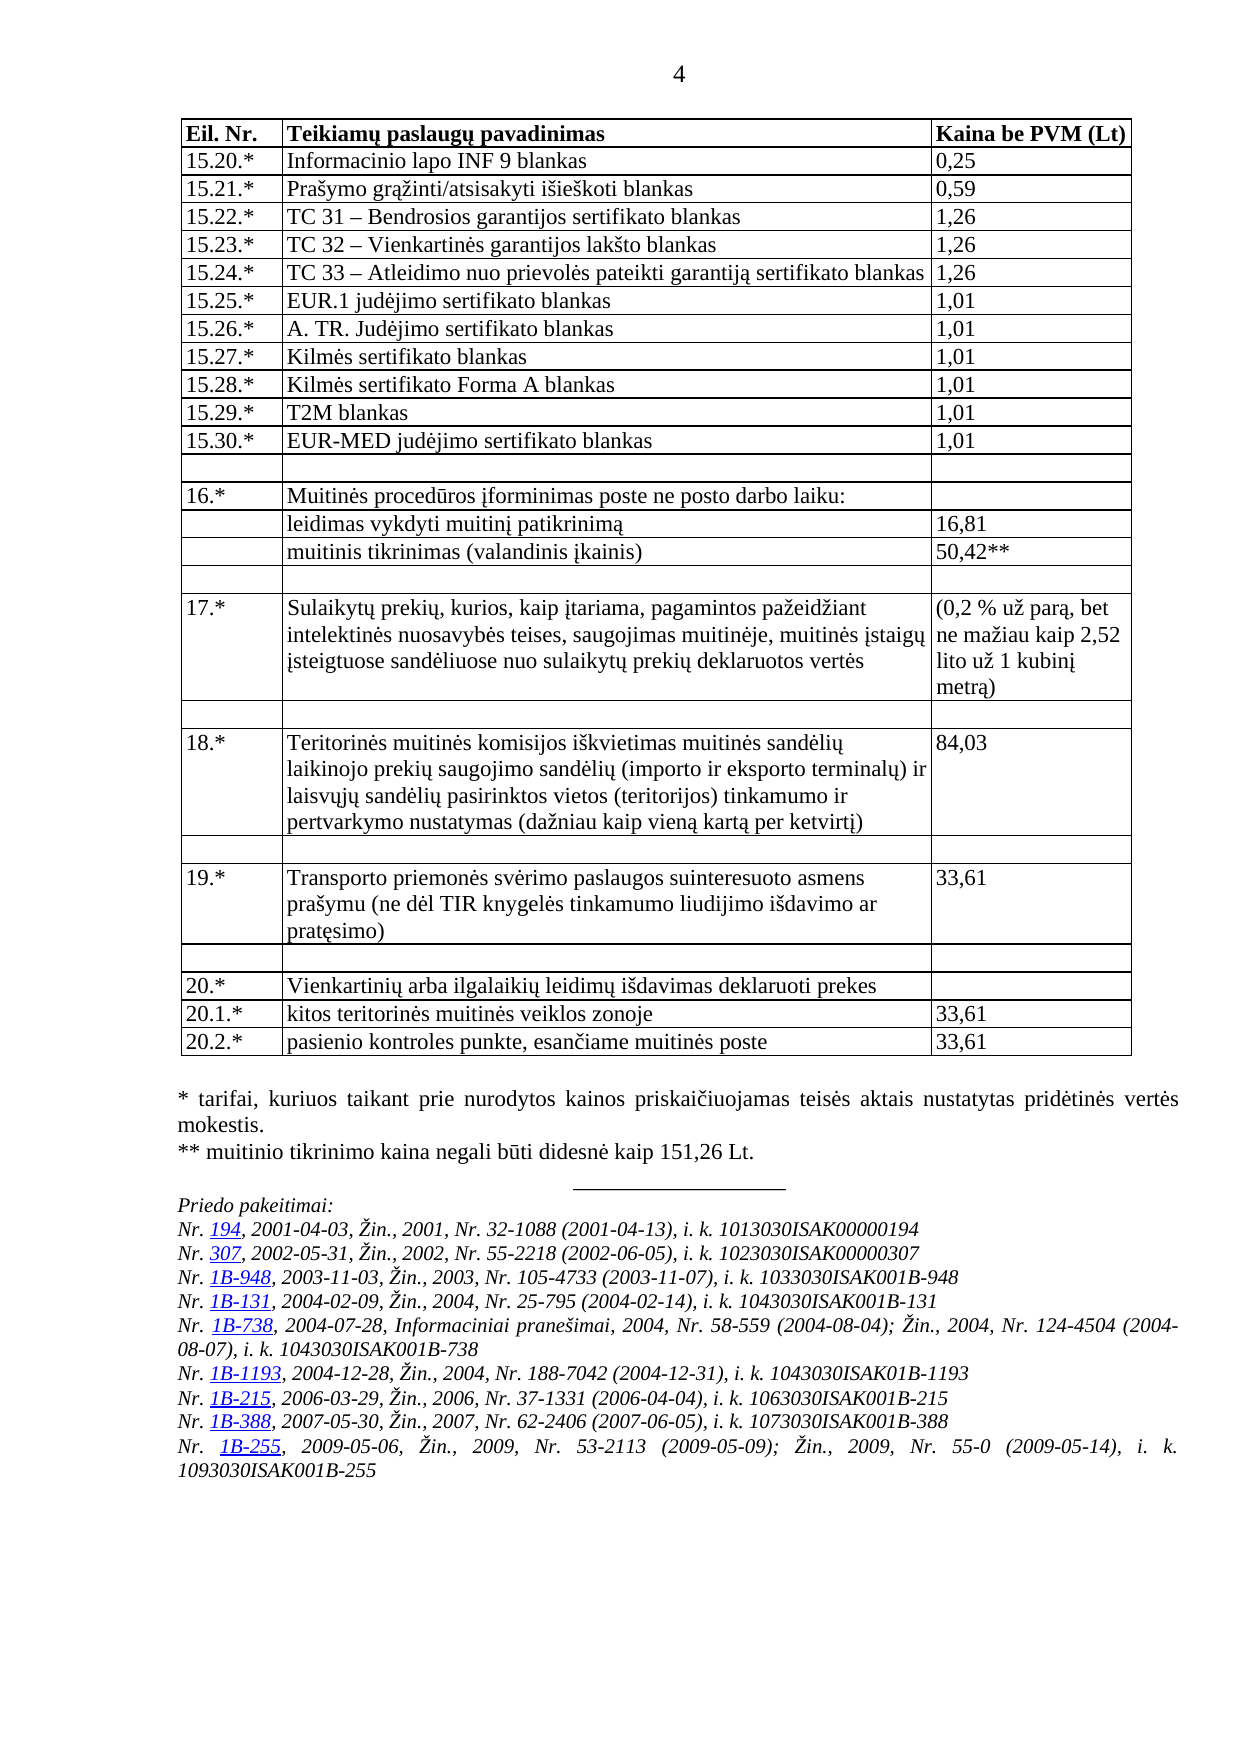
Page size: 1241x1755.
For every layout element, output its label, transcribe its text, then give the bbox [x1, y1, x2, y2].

table_cell T2M blankas [283, 399, 931, 425]
table_cell 1,01 [932, 399, 1131, 425]
text Nr. 1B-255, 2009-05-06, Žin., 2009, Nr. 53-2113 (2009-05-09); Žin., 2009, Nr. 55-0 (2009-05-14), i. k. 1093030ISAK001B-255 [177, 1433, 1181, 1482]
text Nr. 194, 2001-04-03, Žin., 2001, Nr. 32-1088 (2001-04-13), i. k. 1013030ISAK00000194 [177, 1217, 1181, 1241]
text Nr. 1B-215, 2006-03-29, Žin., 2006, Nr. 37-1331 (2006-04-04), i. k. 1063030ISAK001B-215 [177, 1385, 1181, 1409]
table_cell 84,03 [932, 729, 1131, 834]
table_cell [182, 701, 282, 728]
text * tarifai, kuriuos taikant prie nurodytos kainos priskaičiuojamas teisės aktais nustatytas pridėtinės vertės mokestis. [177, 1085, 1181, 1138]
table_cell EUR-MED judėjimo sertifikato blankas [283, 427, 931, 453]
text Nr. 1B-1193, 2004-12-28, Žin., 2004, Nr. 188-7042 (2004-12-31), i. k. 1043030ISAK01B-1193 [177, 1361, 1181, 1385]
table_cell Vienkartinių arba ilgalaikių leidimų išdavimas deklaruoti prekes [283, 973, 931, 999]
table_cell 15.20.* [182, 148, 282, 174]
table_cell [932, 566, 1131, 593]
table_cell 20.* [182, 973, 282, 999]
table_cell 15.30.* [182, 427, 282, 453]
table_cell Transporto priemonės svėrimo paslaugos suinteresuoto asmens prašymu (ne dėl TIR knygelės tinkamumo liudijimo išdavimo ar pratęsimo) [283, 864, 931, 943]
text Priedo pakeitimai: [177, 1193, 1181, 1217]
table_cell 1,26 [932, 231, 1131, 258]
table_cell 1,01 [932, 315, 1131, 341]
table_cell Kilmės sertifikato Forma A blankas [283, 371, 931, 397]
table_cell [932, 701, 1131, 728]
text ** muitinio tikrinimo kaina negali būti didesnė kaip 151,26 Lt. [177, 1138, 1181, 1164]
table_cell EUR.1 judėjimo sertifikato blankas [283, 287, 931, 313]
table_cell 1,01 [932, 287, 1131, 313]
table_cell [283, 945, 931, 971]
table_cell [182, 836, 282, 862]
table_cell 33,61 [932, 1001, 1131, 1027]
table_cell Informacinio lapo INF 9 blankas [283, 148, 931, 174]
table_cell TC 33 – Atleidimo nuo prievolės pateikti garantiją sertifikato blankas [283, 259, 931, 286]
text Nr. 1B-131, 2004-02-09, Žin., 2004, Nr. 25-795 (2004-02-14), i. k. 1043030ISAK001B-131 [177, 1289, 1181, 1313]
table_cell [182, 511, 282, 537]
table_cell [932, 973, 1131, 999]
table_cell [283, 836, 931, 862]
table_cell 0,25 [932, 148, 1131, 174]
table_cell 15.24.* [182, 259, 282, 286]
table_cell 15.27.* [182, 343, 282, 369]
table_cell leidimas vykdyti muitinį patikrinimą [283, 511, 931, 537]
table_cell kitos teritorinės muitinės veiklos zonoje [283, 1001, 931, 1027]
table_cell A. TR. Judėjimo sertifikato blankas [283, 315, 931, 341]
table_cell [182, 455, 282, 481]
table_cell 1,01 [932, 343, 1131, 369]
table_cell 19.* [182, 864, 282, 943]
table_header Kaina be PVM (Lt) [932, 120, 1131, 146]
table_cell 15.22.* [182, 203, 282, 230]
table_cell TC 32 – Vienkartinės garantijos lakšto blankas [283, 231, 931, 258]
table_cell Kilmės sertifikato blankas [283, 343, 931, 369]
table_cell 33,61 [932, 1028, 1131, 1055]
table_cell 1,01 [932, 371, 1131, 397]
table_cell [182, 566, 282, 593]
text Nr. 1B-948, 2003-11-03, Žin., 2003, Nr. 105-4733 (2003-11-07), i. k. 1033030ISAK001B-948 [177, 1265, 1181, 1289]
table_cell Prašymo grąžinti/atsisakyti išieškoti blankas [283, 176, 931, 202]
text Nr. 307, 2002-05-31, Žin., 2002, Nr. 55-2218 (2002-06-05), i. k. 1023030ISAK00000307 [177, 1241, 1181, 1265]
table_cell 16.* [182, 483, 282, 509]
table_cell 15.29.* [182, 399, 282, 425]
table_cell 15.28.* [182, 371, 282, 397]
table_cell [283, 701, 931, 728]
table_cell 20.2.* [182, 1028, 282, 1055]
table_cell 16,81 [932, 511, 1131, 537]
table_cell 15.25.* [182, 287, 282, 313]
text Nr. 1B-738, 2004-07-28, Informaciniai pranešimai, 2004, Nr. 58-559 (2004-08-04); Žin., 2004, Nr. 124-4504 (2004-08-07), i. k. 1043030ISAK001B-738 [177, 1313, 1181, 1361]
table_cell 15.21.* [182, 176, 282, 202]
table_cell 0,59 [932, 176, 1131, 202]
table_cell [932, 455, 1131, 481]
table_cell 50,42** [932, 538, 1131, 565]
table_header Eil. Nr. [182, 120, 282, 146]
table_cell [283, 455, 931, 481]
table_cell [182, 538, 282, 565]
table_cell (0,2 % už parą, bet ne mažiau kaip 2,52 lito už 1 kubinį metrą) [932, 594, 1131, 700]
table_cell Sulaikytų prekių, kurios, kaip įtariama, pagamintos pažeidžiant intelektinės nuosavybės teises, saugojimas muitinėje, muitinės įstaigų įsteigtuose sandėliuose nuo sulaikytų prekių deklaruotos vertės [283, 594, 931, 700]
text Nr. 1B-388, 2007-05-30, Žin., 2007, Nr. 62-2406 (2007-06-05), i. k. 1073030ISAK001B-388 [177, 1409, 1181, 1433]
table_cell 20.1.* [182, 1001, 282, 1027]
table_cell 15.23.* [182, 231, 282, 258]
table_cell [182, 945, 282, 971]
table_cell 17.* [182, 594, 282, 700]
table_cell [932, 836, 1131, 862]
table_cell 1,26 [932, 203, 1131, 230]
table_cell Muitinės procedūros įforminimas poste ne posto darbo laiku: [283, 483, 931, 509]
table_cell Teritorinės muitinės komisijos iškvietimas muitinės sandėlių laikinojo prekių saugojimo sandėlių (importo ir eksporto terminalų) ir laisvųjų sandėlių pasirinktos vietos (teritorijos) tinkamumo ir pertvarkymo nustatymas (dažniau kaip vieną kartą per ketvirtį) [283, 729, 931, 834]
table_cell pasienio kontroles punkte, esančiame muitinės poste [283, 1028, 931, 1055]
table_cell [932, 483, 1131, 509]
table_cell 1,26 [932, 259, 1131, 286]
table_header Teikiamų paslaugų pavadinimas [283, 120, 931, 146]
table_cell 18.* [182, 729, 282, 834]
table_cell 33,61 [932, 864, 1131, 943]
table_cell 15.26.* [182, 315, 282, 341]
table_cell [283, 566, 931, 593]
table_cell [932, 945, 1131, 971]
table_cell TC 31 – Bendrosios garantijos sertifikato blankas [283, 203, 931, 230]
text _________________ [177, 1164, 1181, 1193]
table_cell muitinis tikrinimas (valandinis įkainis) [283, 538, 931, 565]
table_cell 1,01 [932, 427, 1131, 453]
